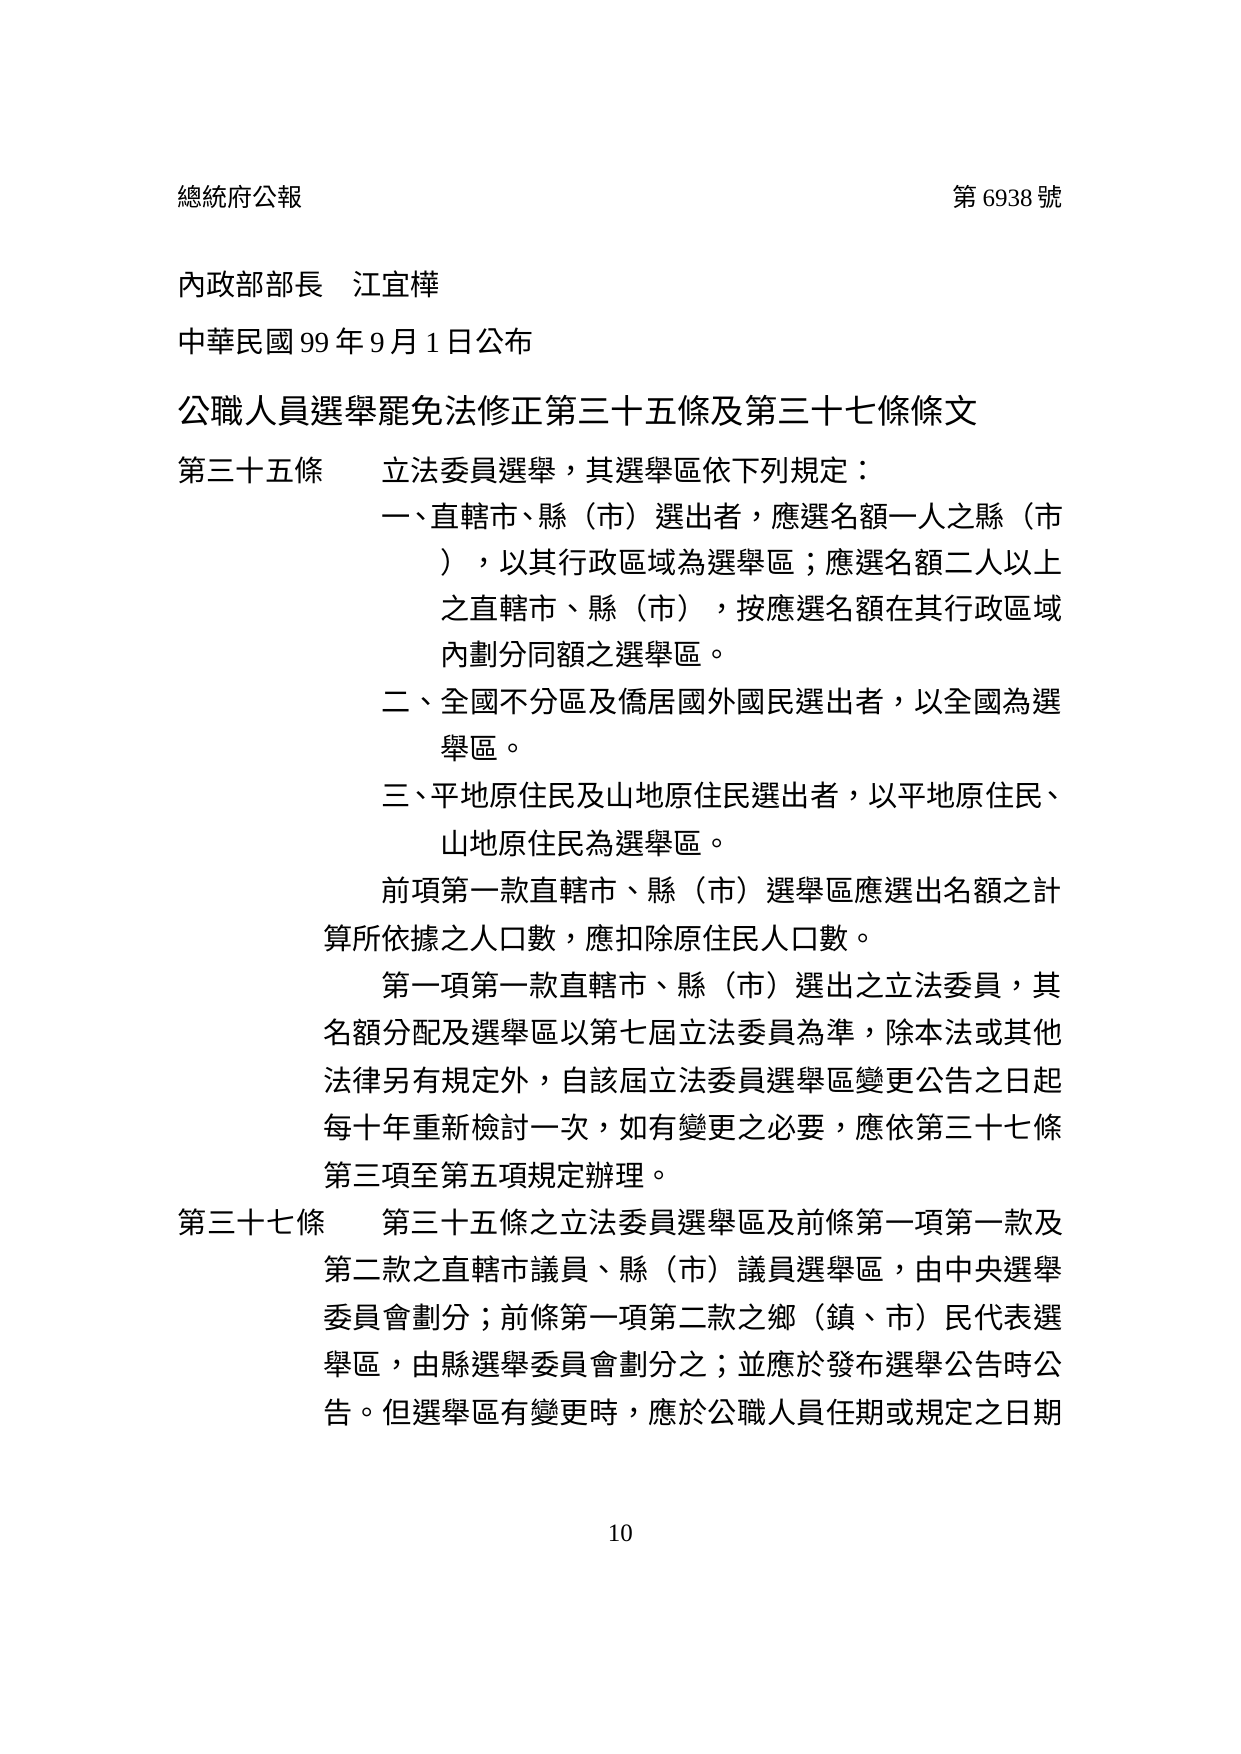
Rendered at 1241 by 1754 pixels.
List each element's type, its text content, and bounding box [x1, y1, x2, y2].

text 前項第一款直轄市、縣（市）選舉區應選出名額之計算所依據之人口數，應扣除原住民人口數。 [323, 864, 1063, 958]
text 中華民國99年9月1日公布 [177, 316, 1063, 362]
text 第三十五條 立法委員選舉，其選舉區依下列規定： [177, 445, 1063, 491]
text 三、平地原住民及山地原住民選出者，以平地原住民、山地原住民為選舉區。 [381, 769, 1063, 864]
text 第三十七條 第三十五條之立法委員選舉區及前條第一項第一款及第二款之直轄市議員、縣（市）議員選舉區，由中央選舉委員會劃分；前條第一項第二款之鄉（鎮、市）民代表選舉區，由縣選舉委員會劃分之；並應於發布選舉公告時公告。但選舉區有變更時，應於公職人員任期或規定之日期 [177, 1196, 1063, 1432]
text 內政部部長 江宜樺 [177, 266, 1063, 303]
text 第一項第一款直轄市、縣（市）選出之立法委員，其名額分配及選舉區以第七屆立法委員為準，除本法或其他法律另有規定外，自該屆立法委員選舉區變更公告之日起，每十年重新檢討一次，如有變更之必要，應依第三十七條第三項至第五項規定辦理。 [323, 958, 1063, 1196]
text 二、全國不分區及僑居國外國民選出者，以全國為選舉區。 [381, 674, 1063, 769]
text 公職人員選舉罷免法修正第三十五條及第三十七條條文 [177, 387, 1063, 432]
text 一、直轄市、縣（市）選出者，應選名額一人之縣（市），以其行政區域為選舉區；應選名額二人以上之直轄市、縣（市），按應選名額在其行政區域內劃分同額之選舉區。 [381, 491, 1063, 674]
